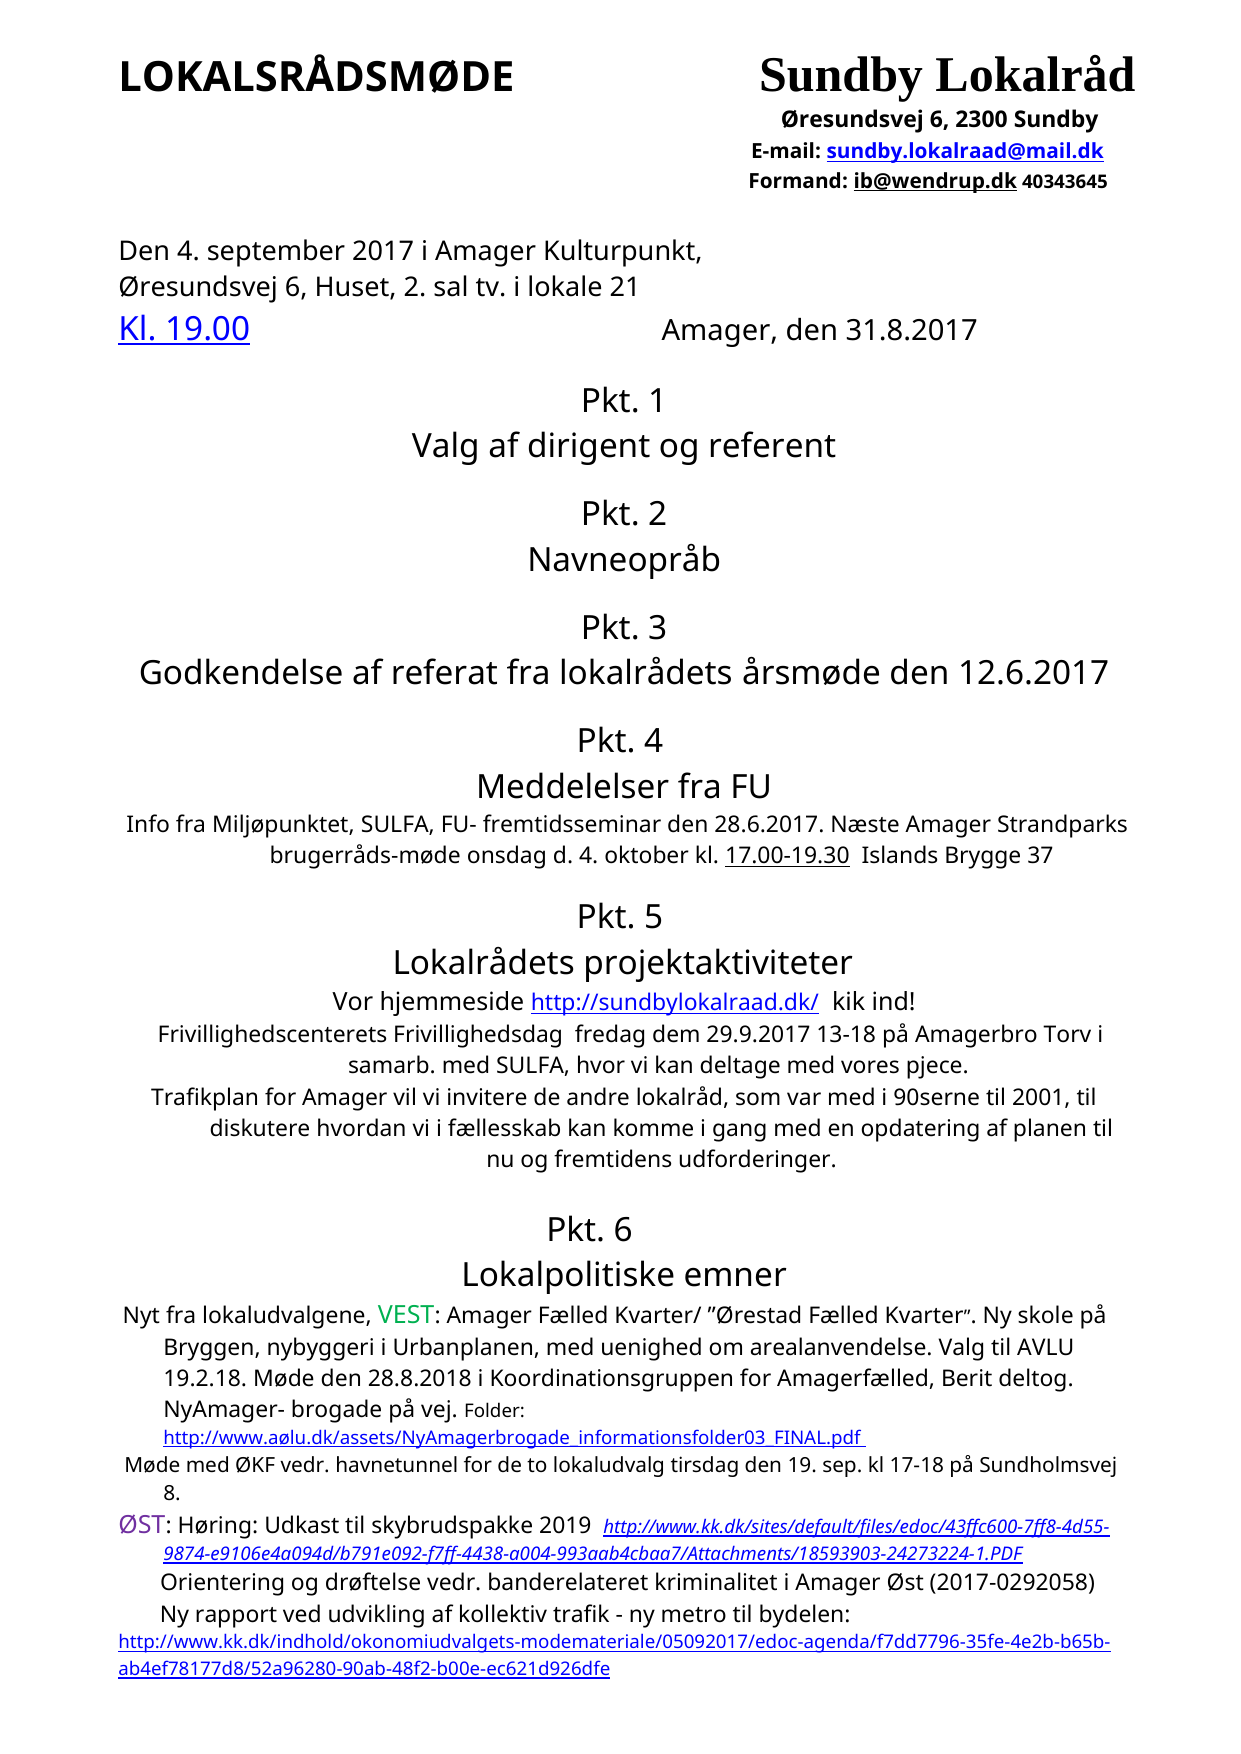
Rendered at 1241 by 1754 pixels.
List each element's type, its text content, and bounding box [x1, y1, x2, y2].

subtitle Valg af dirigent og referent [118, 422, 1130, 467]
subtitle Navneopråb [118, 536, 1130, 581]
subtitle Øresundsvej 6, Huset, 2. sal tv. i lokale 21 [118, 268, 1159, 305]
subtitle Trafikplan for Amager vil vi invitere de andre lokalråd, som var med i 90serne til 2001, til diskutere hvordan vi i fællesskab kan komme i gang med en opdatering af planen til nu og fremtidens udforderinger. [118, 1081, 1130, 1174]
subtitle Pkt. 5 [118, 893, 1130, 939]
subtitle Frivillighedscenterets Frivillighedsdag fredag dem 29.9.2017 13-18 på Amagerbro Torv i samarb. med SULFA, hvor vi kan deltage med vores pjece. [118, 1018, 1130, 1081]
text Formand: ib@wendrup.dk 40343645 [118, 166, 1170, 194]
subtitle Pkt. 1 [118, 377, 1130, 422]
subtitle Lokalpolitiske emner [118, 1251, 1130, 1296]
text Meddelelser fra FU [118, 763, 1130, 808]
subtitle Pkt. 3 [118, 604, 1130, 649]
subtitle Nyt fra lokaludvalgene, VEST: Amager Fælled Kvarter/ ”Ørestad Fælled Kvarter”. Ny skole på Bryggen, nybyggeri i Urbanplanen, med uenighed om arealanvendelse. Valg til AVLU 19.2.18. Møde den 28.8.2018 i Koordinationsgruppen for Amagerfælled, Berit deltog. NyAmager- brogade på vej. Folder: http://www.aølu.dk/assets/NyAmagerbrogade_informationsfolder03_FINAL.pdf [118, 1296, 1130, 1450]
subtitle Lokalrådets projektaktiviteter [118, 939, 1130, 984]
subtitle Møde med ØKF vedr. havnetunnel for de to lokaludvalg tirsdag den 19. sep. kl 17-18 på Sundholmsvej 8. [118, 1450, 1130, 1507]
subtitle Pkt. 6 [118, 1206, 1130, 1251]
subtitle ØST: Høring: Udkast til skybrudspakke 2019 http://www.kk.dk/sites/default/files/edoc/43ffc600-7ff8-4d55-9874-e9106e4a094d/b791e092-f7ff-4438-a004-993aab4cbaa7/Attachments/18593903-24273224-1.PDF [118, 1507, 1130, 1566]
subtitle Vor hjemmeside http://sundbylokalraad.dk/ kik ind! [118, 984, 1130, 1018]
subtitle Orientering og drøftelse vedr. banderelateret kriminalitet i Amager Øst (2017-0292058) [118, 1566, 1130, 1597]
text LOKALSRÅDSMØDE Sundby Lokalråd [118, 44, 1209, 103]
text Pkt. 4 [118, 717, 1130, 763]
subtitle Info fra Miljøpunktet, SULFA, FU- fremtidsseminar den 28.6.2017. Næste Amager Strandparks brugerråds-møde onsdag d. 4. oktober kl. 17.00-19.30 Islands Brygge 37 [118, 808, 1130, 871]
text Pkt. 2 [118, 490, 1130, 536]
text Ny rapport ved udvikling af kollektiv trafik - ny metro til bydelen: http://www.kk.dk/indhold/okonomiudvalgets-modemateriale/05092017/edoc-agenda/f7dd7796-35fe-4e2b-b65b-ab4ef78177d8/52a96280-90ab-48f2-b00e-ec621d926dfe [118, 1597, 1130, 1681]
subtitle Kl. 19.00 Amager, den 31.8.2017 [118, 305, 1159, 350]
subtitle Den 4. september 2017 i Amager Kulturpunkt, [118, 231, 1159, 268]
text Godkendelse af referat fra lokalrådets årsmøde den 12.6.2017 [118, 649, 1130, 694]
text Øresundsvej 6, 2300 Sundby E-mail: sundby.lokalraad@mail.dk [118, 103, 1170, 166]
